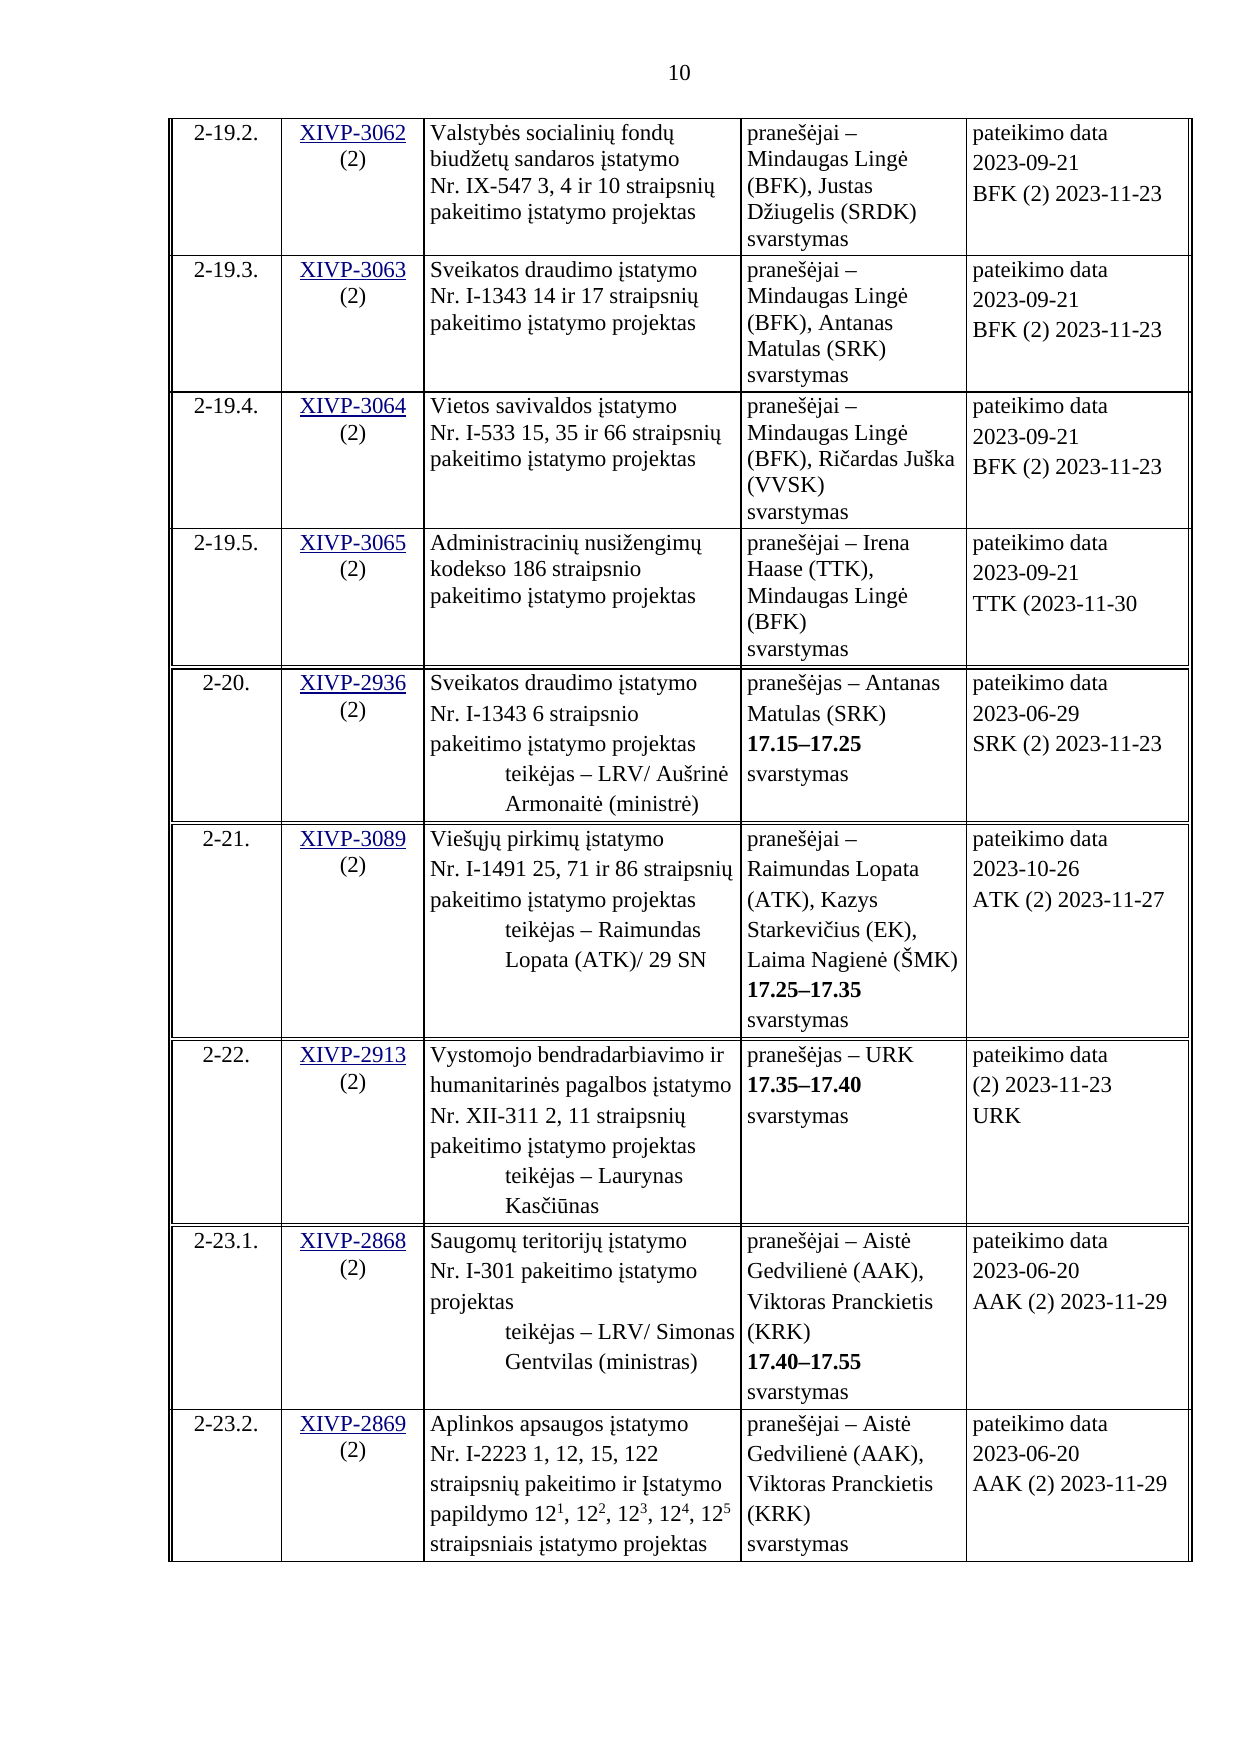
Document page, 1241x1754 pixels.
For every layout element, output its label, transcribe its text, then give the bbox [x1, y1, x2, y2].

table_cell 2-19.2. [173, 119, 281, 255]
table_cell pateikimo data 2023-09-21 BFK (2) 2023-11-23 [967, 393, 1188, 528]
table_cell Administracinių nusižengimų kodekso 186 straipsnio pakeitimo įstatymo projektas [425, 529, 740, 665]
table_cell pranešėjai – Irena Haase (TTK), Mindaugas Lingė (BFK) svarstymas [742, 529, 966, 665]
table_cell Aplinkos apsaugos įstatymo Nr. I-2223 1, 12, 15, 122 straipsnių pakeitimo ir Įstatymo papildymo 121, 122, 123, 124, 125 straipsniais įstatymo projektas [425, 1410, 740, 1561]
table_cell pateikimo data 2023-06-20 AAK (2) 2023-11-29 [967, 1410, 1188, 1561]
table_cell Vietos savivaldos įstatymo Nr. I-533 15, 35 ir 66 straipsnių pakeitimo įstatymo projektas [425, 393, 740, 528]
table_cell pateikimo data 2023-09-21 BFK (2) 2023-11-23 [967, 256, 1188, 391]
table_cell 2-19.3. [173, 256, 281, 391]
table_cell Sveikatos draudimo įstatymo Nr. I-1343 6 straipsnio pakeitimo įstatymo projektas teikėjas – LRV/ Aušrinė Armonaitė (ministrė) [425, 670, 740, 821]
table_cell Sveikatos draudimo įstatymo Nr. I-1343 14 ir 17 straipsnių pakeitimo įstatymo projektas [425, 256, 740, 391]
table_cell 2-21. [173, 825, 281, 1037]
table_cell 2-23.1. [173, 1227, 281, 1408]
table_cell [1193, 1409, 1240, 1561]
table_cell pateikimo data 2023-09-21 TTK (2023-11-30 [967, 529, 1188, 665]
table_cell pranešėjas – Antanas Matulas (SRK) 17.15–17.25 svarstymas [742, 670, 966, 821]
table_cell [1193, 1223, 1240, 1408]
table_cell Viešųjų pirkimų įstatymo Nr. I-1491 25, 71 ir 86 straipsnių pakeitimo įstatymo projektas teikėjas – Raimundas Lopata (ATK)/ 29 SN [425, 825, 740, 1037]
table_cell pranešėjai – Aistė Gedvilienė (AAK), Viktoras Pranckietis (KRK) 17.40–17.55 svarstymas [742, 1227, 966, 1408]
table_cell XIVP-3062 (2) [282, 119, 423, 255]
table_cell pateikimo data 2023-10-26 ATK (2) 2023-11-27 [967, 825, 1188, 1037]
table_cell [1193, 1037, 1240, 1223]
table_cell pranešėjai – Raimundas Lopata (ATK), Kazys Starkevičius (EK), Laima Nagienė (ŠMK) 17.25–17.35 svarstymas [742, 825, 966, 1037]
table_cell pranešėjai – Aistė Gedvilienė (AAK), Viktoras Pranckietis (KRK) svarstymas [742, 1410, 966, 1561]
table_cell 2-19.5. [173, 529, 281, 665]
table_cell 2-20. [173, 670, 281, 821]
table_cell pranešėjas – URK 17.35–17.40 svarstymas [742, 1041, 966, 1223]
table_cell Valstybės socialinių fondų biudžetų sandaros įstatymo Nr. IX-547 3, 4 ir 10 straipsnių pakeitimo įstatymo projektas [425, 119, 740, 255]
table_cell XIVP-2913 (2) [282, 1041, 423, 1223]
table_cell XIVP-2869 (2) [282, 1410, 423, 1561]
table_cell [1193, 665, 1240, 821]
table_cell [1193, 528, 1240, 665]
table_cell pateikimo data 2023-09-21 BFK (2) 2023-11-23 [967, 119, 1188, 255]
table_cell XIVP-3063 (2) [282, 256, 423, 391]
table_cell XIVP-2868 (2) [282, 1227, 423, 1408]
table_cell 2-23.2. [173, 1410, 281, 1561]
table_cell [1193, 391, 1240, 528]
table_cell 2-22. [173, 1041, 281, 1223]
table_cell XIVP-3089 (2) [282, 825, 423, 1037]
table_cell pateikimo data 2023-06-20 AAK (2) 2023-11-29 [967, 1227, 1188, 1408]
table_cell pateikimo data 2023-06-29 SRK (2) 2023-11-23 [967, 670, 1188, 821]
table_cell Vystomojo bendradarbiavimo ir humanitarinės pagalbos įstatymo Nr. XII-311 2, 11 straipsnių pakeitimo įstatymo projektas teikėjas – Laurynas Kasčiūnas [425, 1041, 740, 1223]
table_cell [1193, 821, 1240, 1037]
table_cell pranešėjai – Mindaugas Lingė (BFK), Justas Džiugelis (SRDK) svarstymas [742, 119, 966, 255]
table_cell Saugomų teritorijų įstatymo Nr. I-301 pakeitimo įstatymo projektas teikėjas – LRV/ Simonas Gentvilas (ministras) [425, 1227, 740, 1408]
table_cell pateikimo data (2) 2023-11-23 URK [967, 1041, 1188, 1223]
table_cell XIVP-3064 (2) [282, 393, 423, 528]
table_cell XIVP-2936 (2) [282, 670, 423, 821]
table_cell XIVP-3065 (2) [282, 529, 423, 665]
table_cell [1193, 255, 1240, 391]
table_cell 2-19.4. [173, 393, 281, 528]
table_cell pranešėjai – Mindaugas Lingė (BFK), Ričardas Juška (VVSK) svarstymas [742, 393, 966, 528]
table_cell [1193, 118, 1240, 255]
table_cell pranešėjai – Mindaugas Lingė (BFK), Antanas Matulas (SRK) svarstymas [742, 256, 966, 391]
